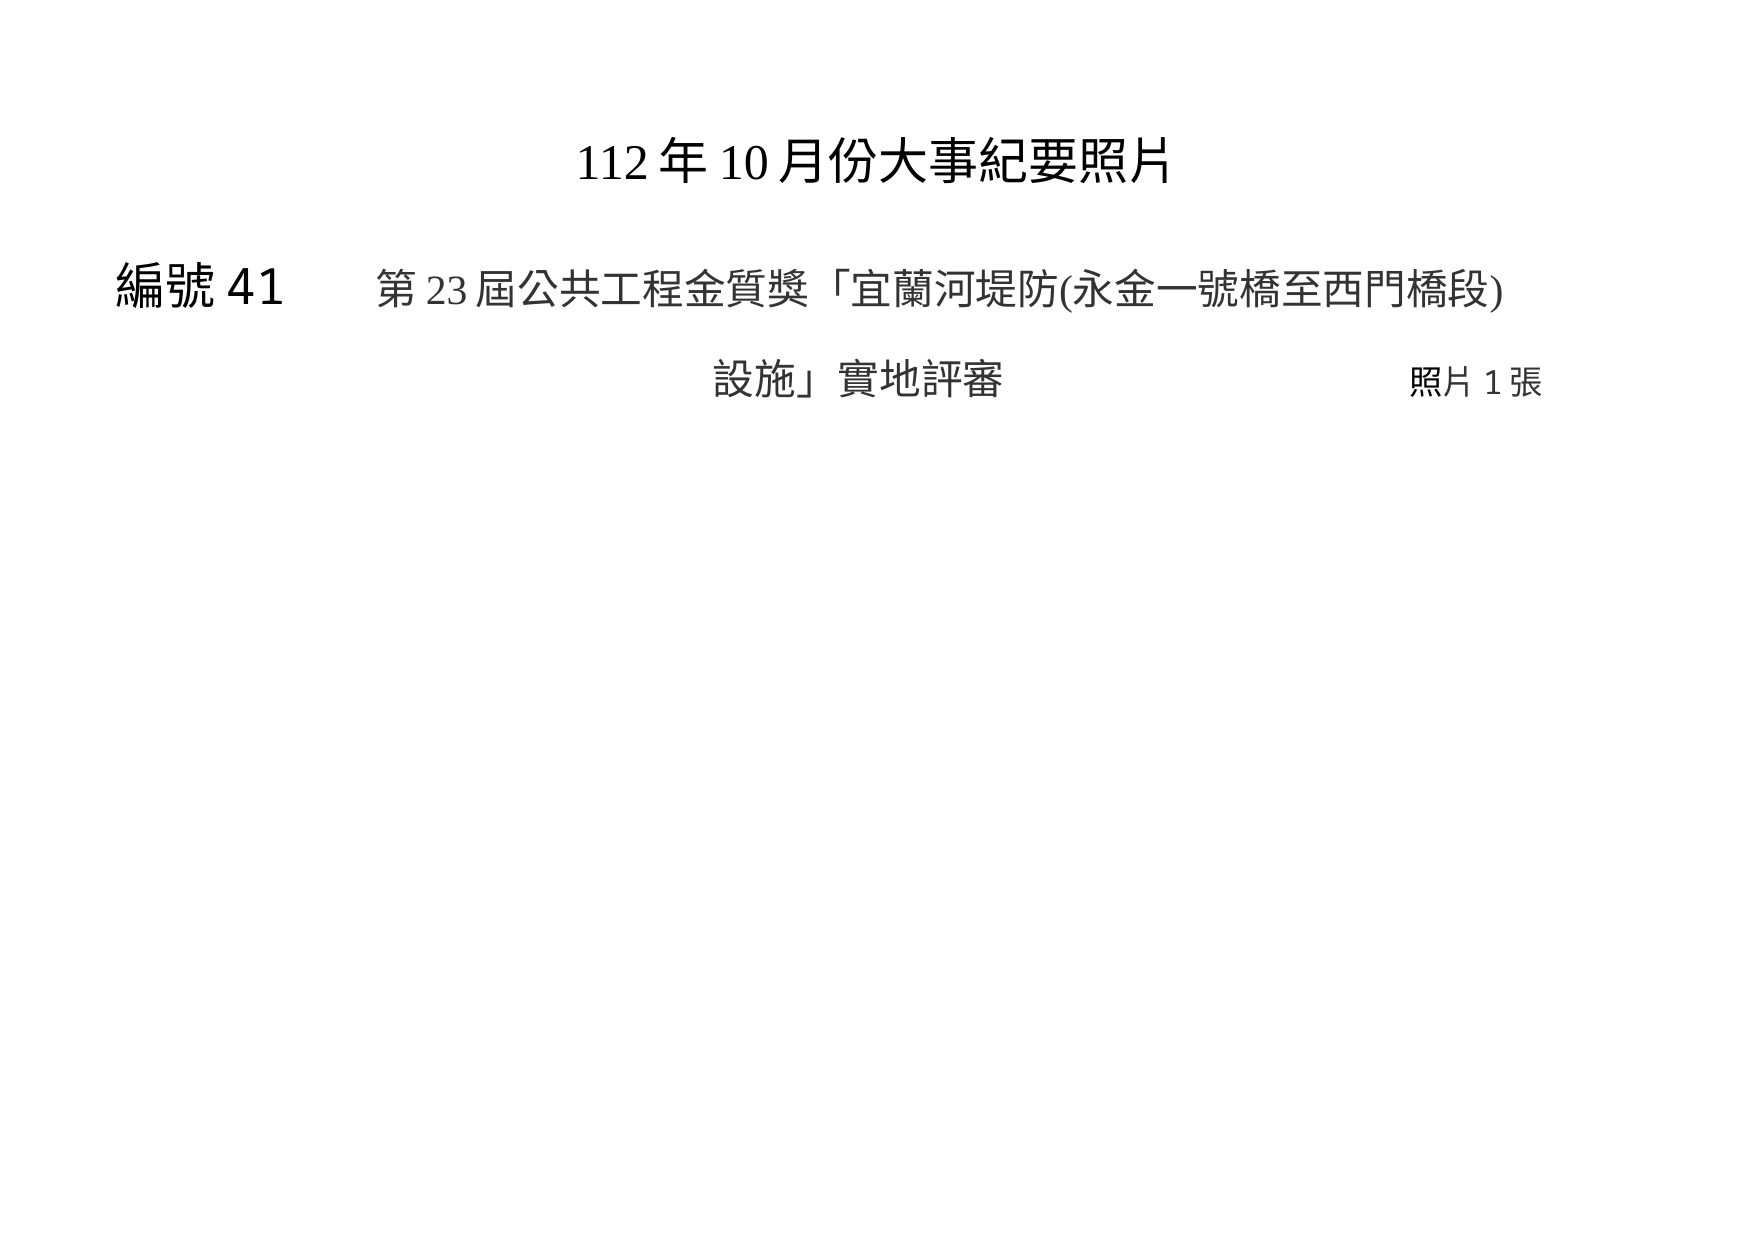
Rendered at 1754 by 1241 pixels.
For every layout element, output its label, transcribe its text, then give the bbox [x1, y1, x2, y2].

text 編號41 第23屆公共工程金質獎「宜蘭河堤防(永金一號橋至西門橋段) [56, 220, 1604, 345]
text 設施」實地評審 照片1張 [150, 345, 1604, 408]
text 112年10月份大事紀要照片 [150, 95, 1604, 220]
